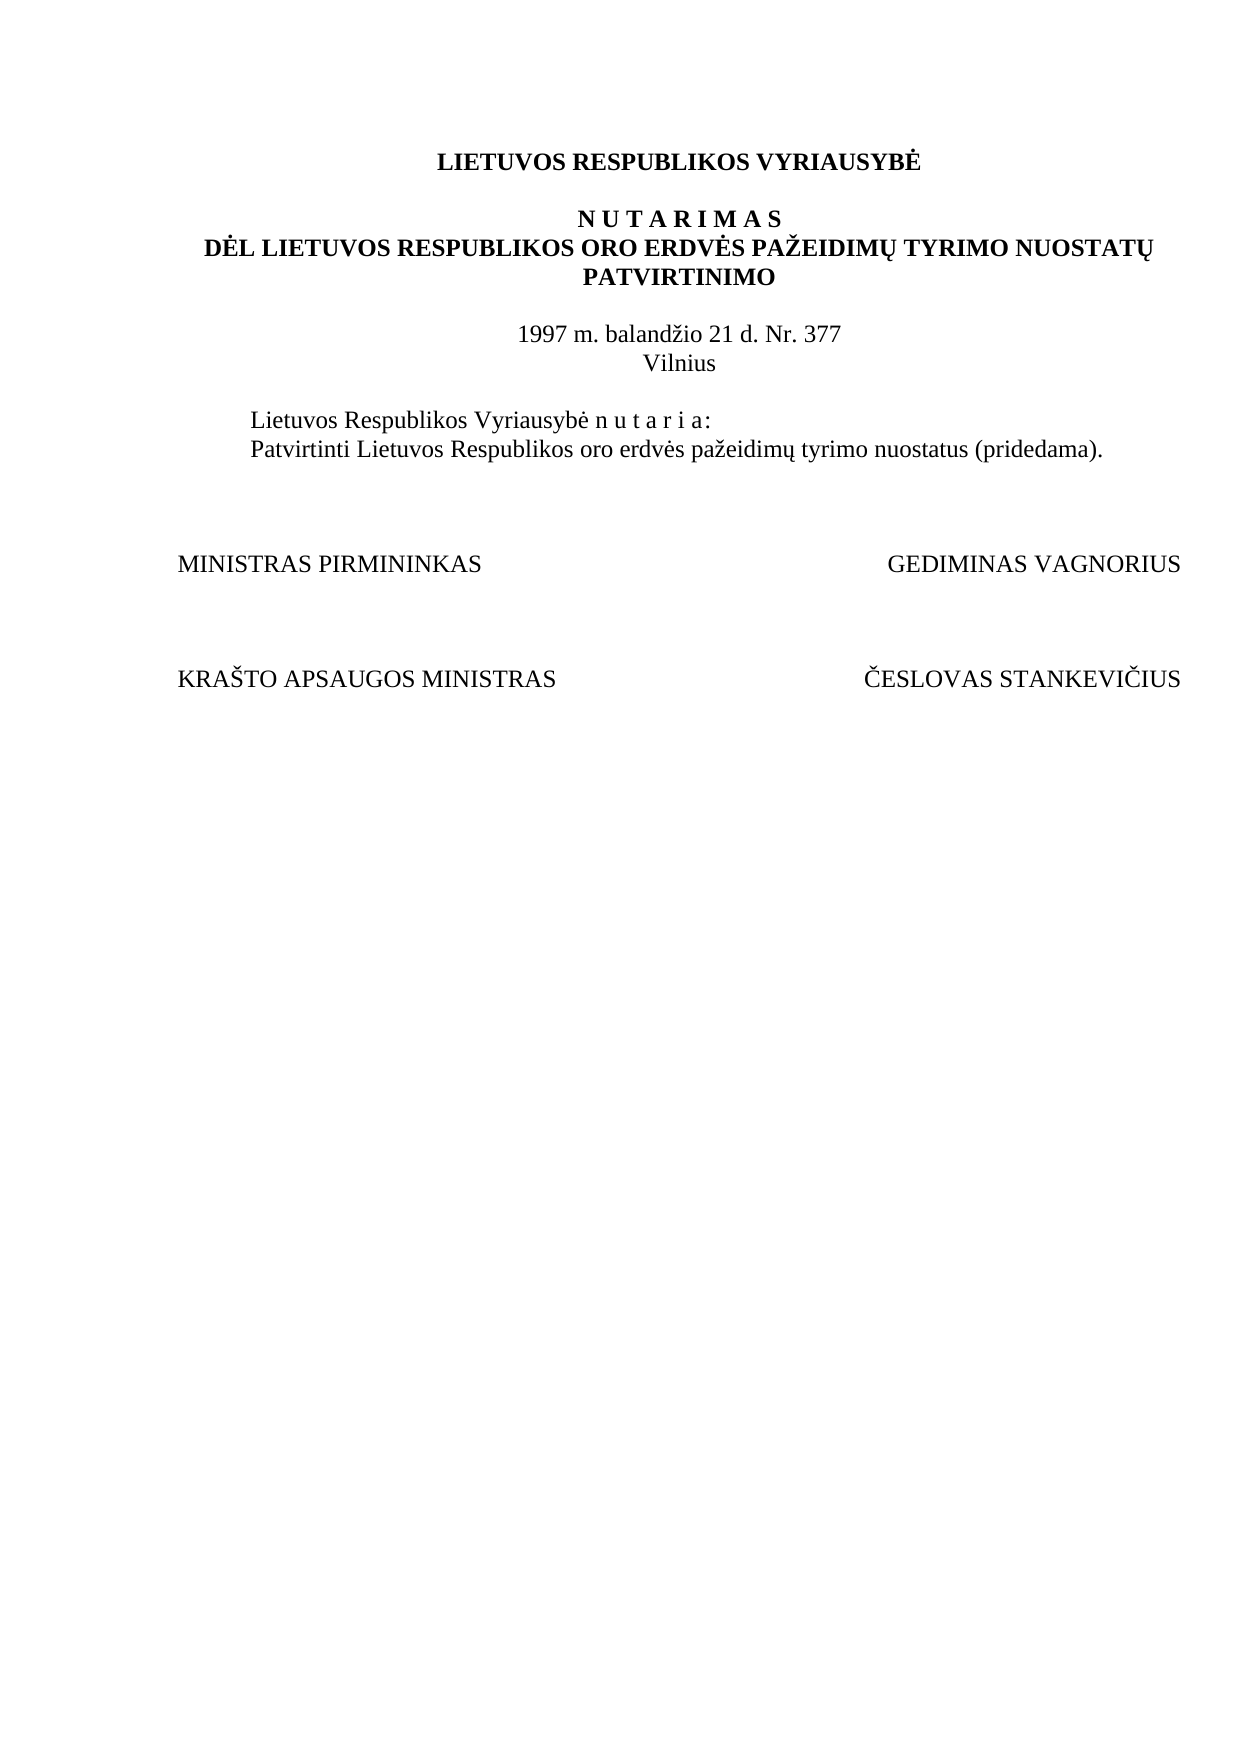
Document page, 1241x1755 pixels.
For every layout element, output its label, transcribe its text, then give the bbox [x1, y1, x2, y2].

text LIETUVOS RESPUBLIKOS VYRIAUSYBĖ [177, 147, 1181, 176]
text KRAŠTO APSAUGOS MINISTRAS ČESLOVAS STANKEVIČIUS [177, 664, 1181, 693]
text DĖL LIETUVOS RESPUBLIKOS ORO ERDVĖS PAŽEIDIMŲ TYRIMO NUOSTATŲ PATVIRTINIMO [177, 233, 1181, 291]
text 1997 m. balandžio 21 d. Nr. 377 [177, 319, 1181, 348]
text N U T A R I M A S [177, 204, 1181, 233]
text MINISTRAS PIRMININKAS GEDIMINAS VAGNORIUS [177, 549, 1181, 578]
text Patvirtinti Lietuvos Respublikos oro erdvės pažeidimų tyrimo nuostatus (pridedama). [177, 434, 1181, 463]
text Lietuvos Respublikos Vyriausybė nutaria: [177, 406, 1181, 434]
text Vilnius [177, 348, 1181, 377]
